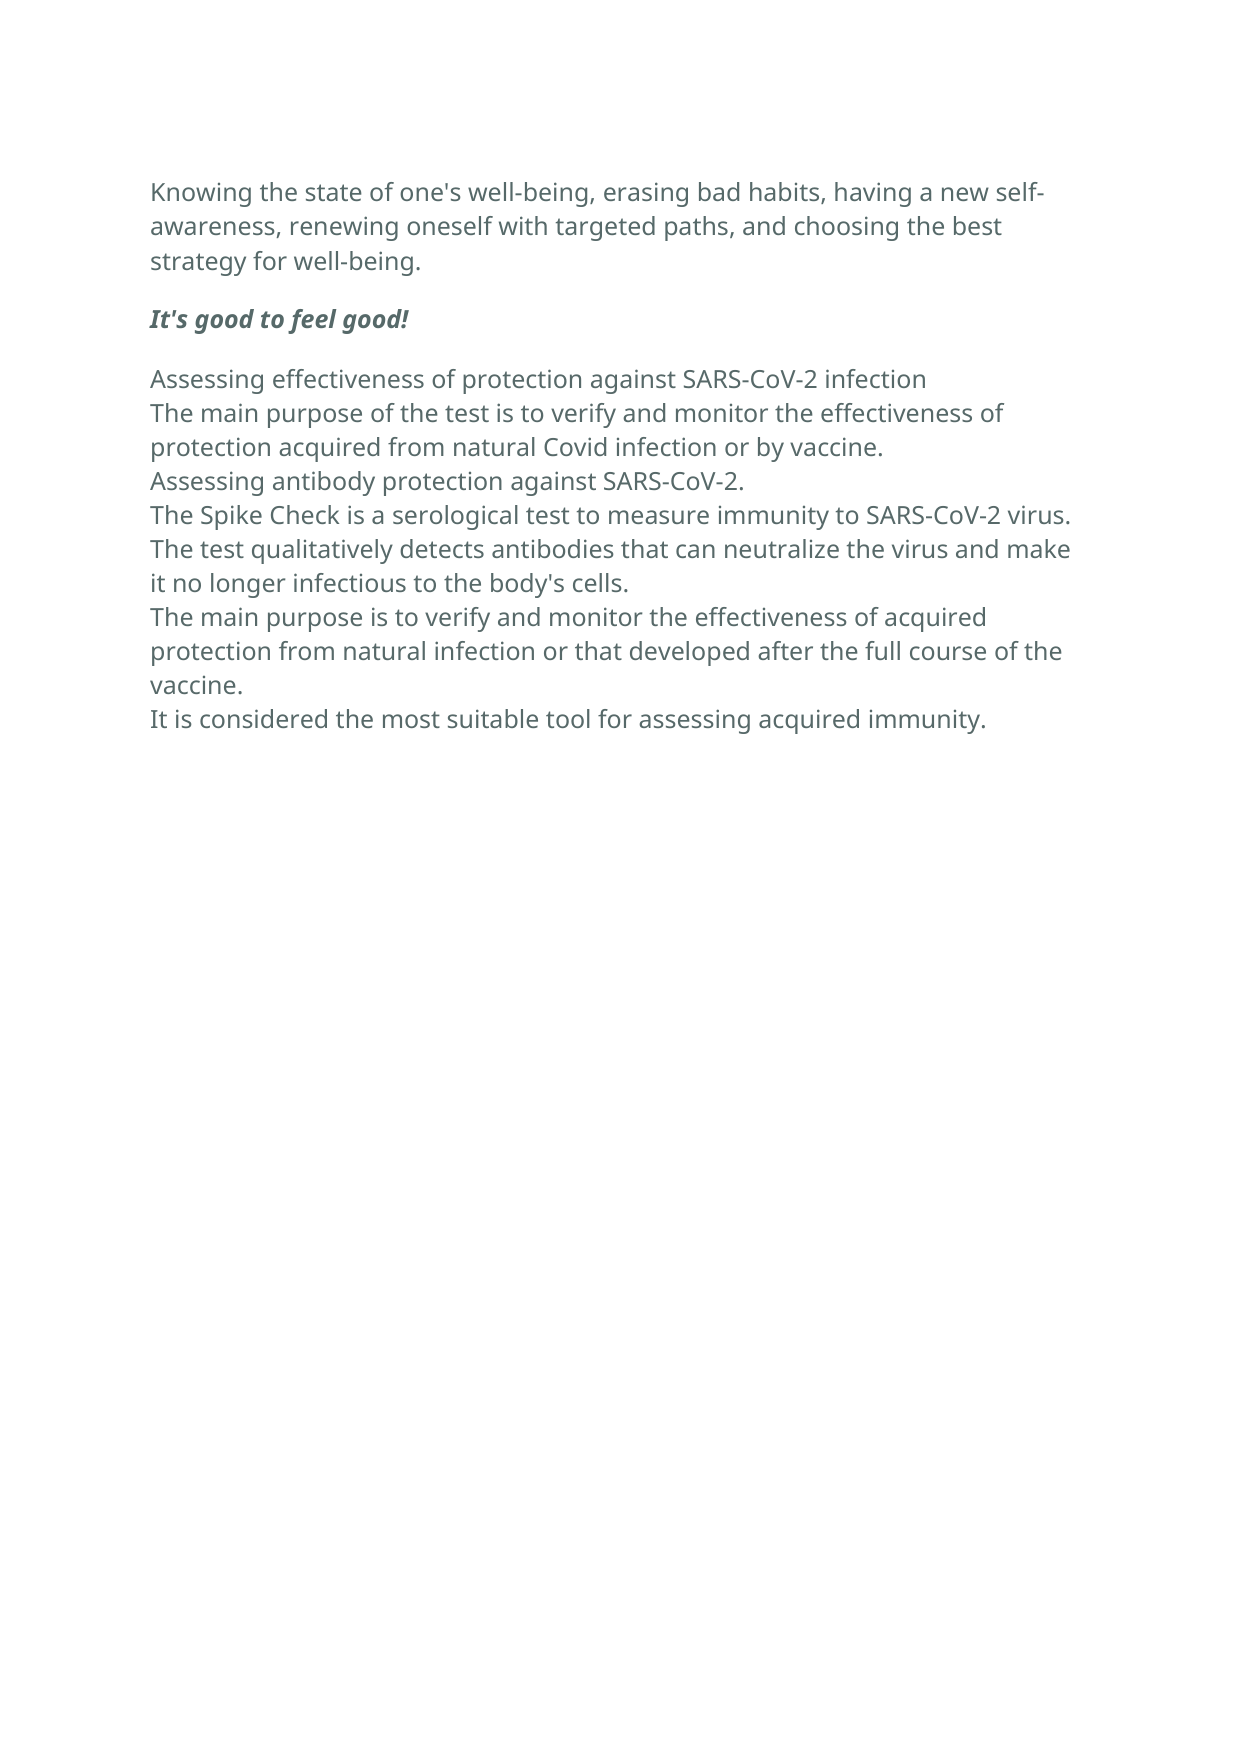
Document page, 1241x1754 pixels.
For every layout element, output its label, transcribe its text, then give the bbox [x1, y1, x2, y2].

text Knowing the state of one's well-being, erasing bad habits, having a new self-awareness, renewing oneself with targeted paths, and choosing the best strategy for well-being. [150, 175, 1090, 277]
text It's good to feel good! [150, 302, 1090, 336]
text Assessing effectiveness of protection against SARS-CoV-2 infection The main purpose of the test is to verify and monitor the effectiveness of protection acquired from natural Covid infection or by vaccine. Assessing antibody protection against SARS-CoV-2. The Spike Check is a serological test to measure immunity to SARS-CoV-2 virus. The test qualitatively detects antibodies that can neutralize the virus and make it no longer infectious to the body's cells. The main purpose is to verify and monitor the effectiveness of acquired protection from natural infection or that developed after the full course of the vaccine. It is considered the most suitable tool for assessing acquired immunity. [150, 361, 1090, 770]
